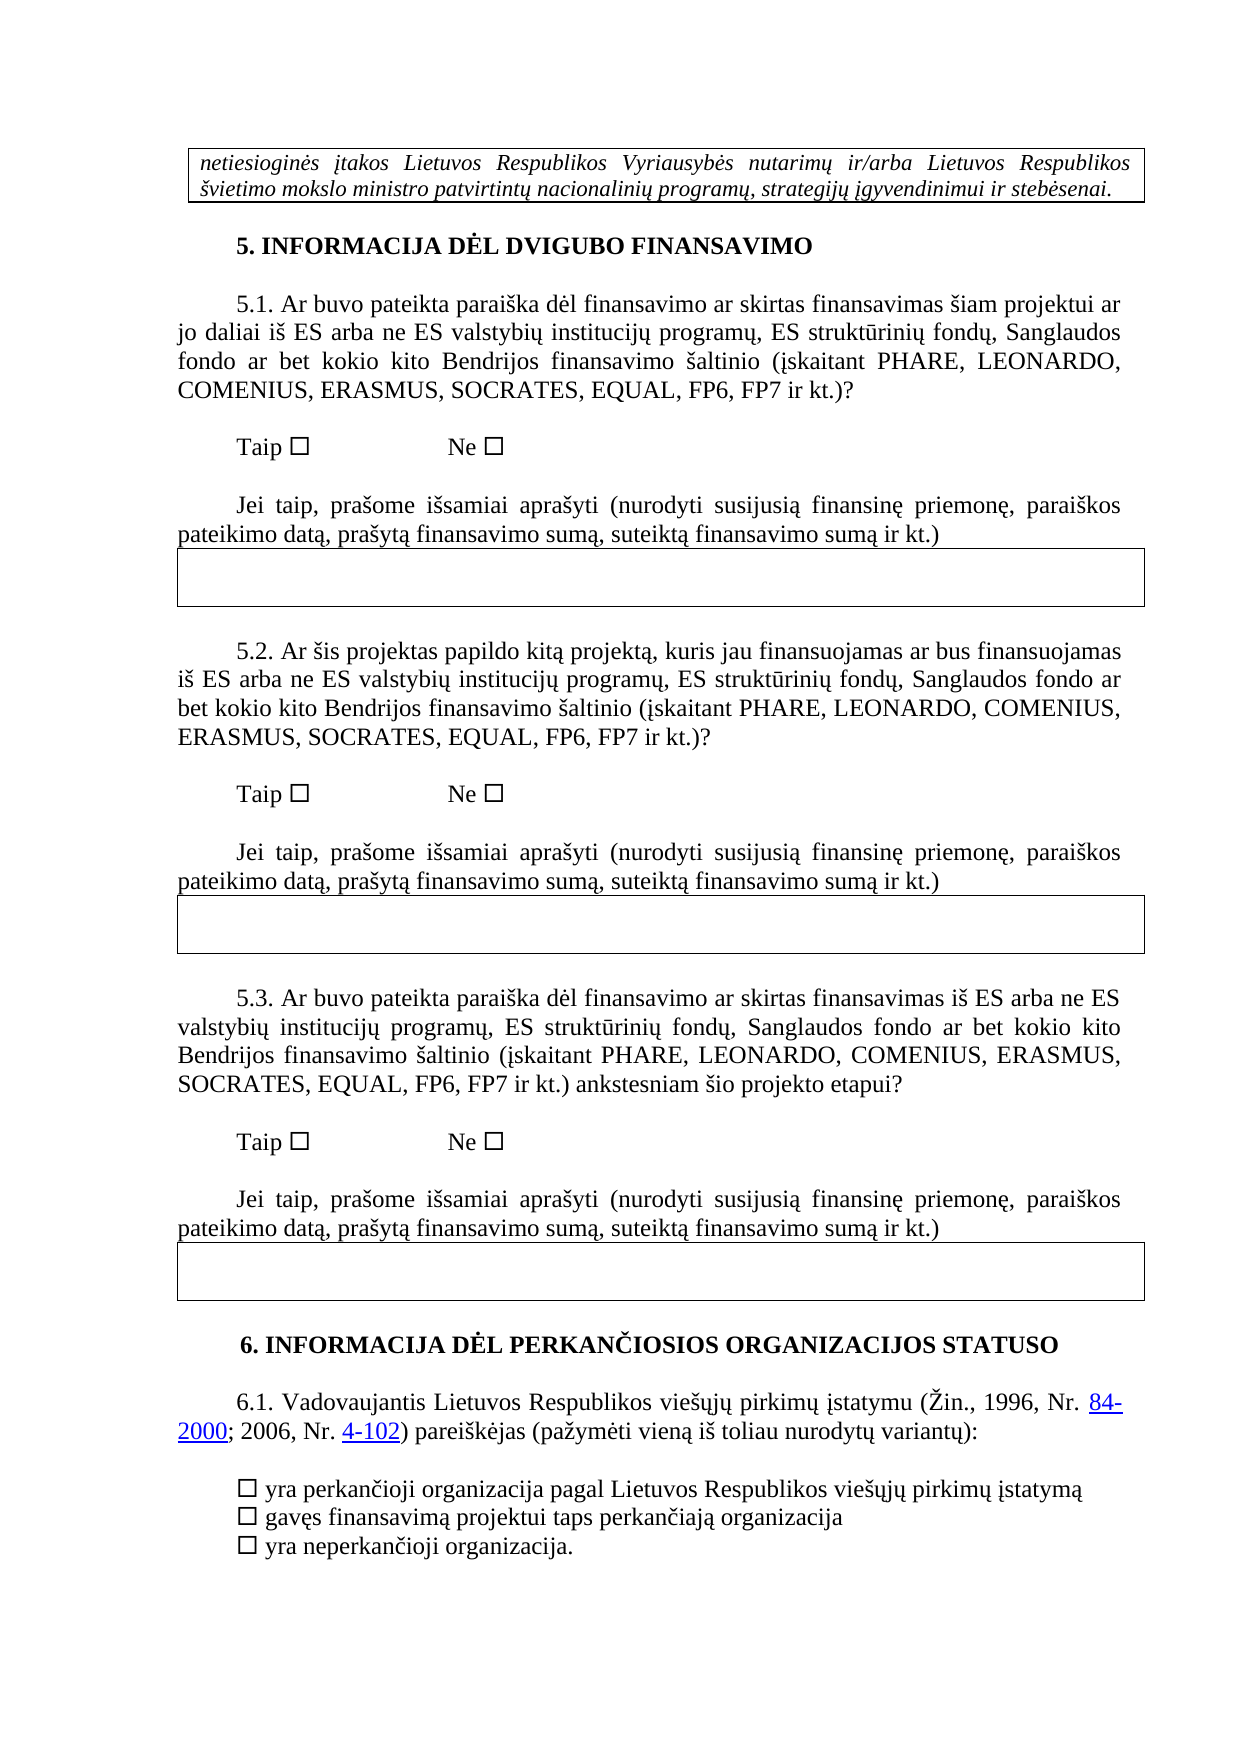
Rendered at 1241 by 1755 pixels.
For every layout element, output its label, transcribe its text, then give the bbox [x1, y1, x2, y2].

table_header [178, 1243, 1144, 1300]
text [] yra perkančioji organizacija pagal Lietuvos Respublikos viešųjų pirkimų įstatymą [236, 1474, 1122, 1502]
text 5.1. Ar buvo pateikta paraiška dėl finansavimo ar skirtas finansavimas šiam projektui ar jo daliai iš ES arba ne ES valstybių institucijų programų, ES struktūrinių fondų, Sanglaudos fondo ar bet kokio kito Bendrijos finansavimo šaltinio (įskaitant PHARE, LEONARDO, COMENIUS, ERASMUS, SOCRATES, EQUAL, FP6, FP7 ir kt.)? [177, 289, 1122, 404]
text Taip [] Ne [] [177, 432, 1122, 461]
text [] gavęs finansavimą projektui taps perkančiają organizacija [236, 1502, 1122, 1531]
text 5. INFORMACIJA DĖL DVIGUBO FINANSAVIMO [177, 231, 1122, 260]
text Taip [] Ne [] [177, 779, 1122, 808]
table_cell netiesioginės įtakos Lietuvos Respublikos Vyriausybės nutarimų ir/arba Lietuvos Respublikos švietimo mokslo ministro patvirtintų nacionalinių programų, strategijų įgyvendinimui ir stebėsenai. [189, 149, 1144, 201]
table_header [178, 896, 1144, 953]
text 6. INFORMACIJA DĖL PERKANČIOSIOS ORGANIZACIJOS STATUSO [177, 1330, 1122, 1359]
text 5.3. Ar buvo pateikta paraiška dėl finansavimo ar skirtas finansavimas iš ES arba ne ES valstybių institucijų programų, ES struktūrinių fondų, Sanglaudos fondo ar bet kokio kito Bendrijos finansavimo šaltinio (įskaitant PHARE, LEONARDO, COMENIUS, ERASMUS, SOCRATES, EQUAL, FP6, FP7 ir kt.) ankstesniam šio projekto etapui? [177, 983, 1122, 1098]
text 5.2. Ar šis projektas papildo kitą projektą, kuris jau finansuojamas ar bus finansuojamas iš ES arba ne ES valstybių institucijų programų, ES struktūrinių fondų, Sanglaudos fondo ar bet kokio kito Bendrijos finansavimo šaltinio (įskaitant PHARE, LEONARDO, COMENIUS, ERASMUS, SOCRATES, EQUAL, FP6, FP7 ir kt.)? [177, 636, 1122, 751]
table_header [178, 549, 1144, 606]
text Jei taip, prašome išsamiai aprašyti (nurodyti susijusią finansinę priemonę, paraiškos pateikimo datą, prašytą finansavimo sumą, suteiktą finansavimo sumą ir kt.) [177, 490, 1122, 547]
text Jei taip, prašome išsamiai aprašyti (nurodyti susijusią finansinę priemonę, paraiškos pateikimo datą, prašytą finansavimo sumą, suteiktą finansavimo sumą ir kt.) [177, 1184, 1122, 1242]
text Taip [] Ne [] [177, 1127, 1122, 1155]
text Jei taip, prašome išsamiai aprašyti (nurodyti susijusią finansinę priemonę, paraiškos pateikimo datą, prašytą finansavimo sumą, suteiktą finansavimo sumą ir kt.) [177, 837, 1122, 894]
text 6.1. Vadovaujantis Lietuvos Respublikos viešųjų pirkimų įstatymu (Žin., 1996, Nr. 84-2000; 2006, Nr. 4-102) pareiškėjas (pažymėti vieną iš toliau nurodytų variantų): [177, 1387, 1122, 1445]
text [] yra neperkančioji organizacija. [236, 1531, 1122, 1560]
